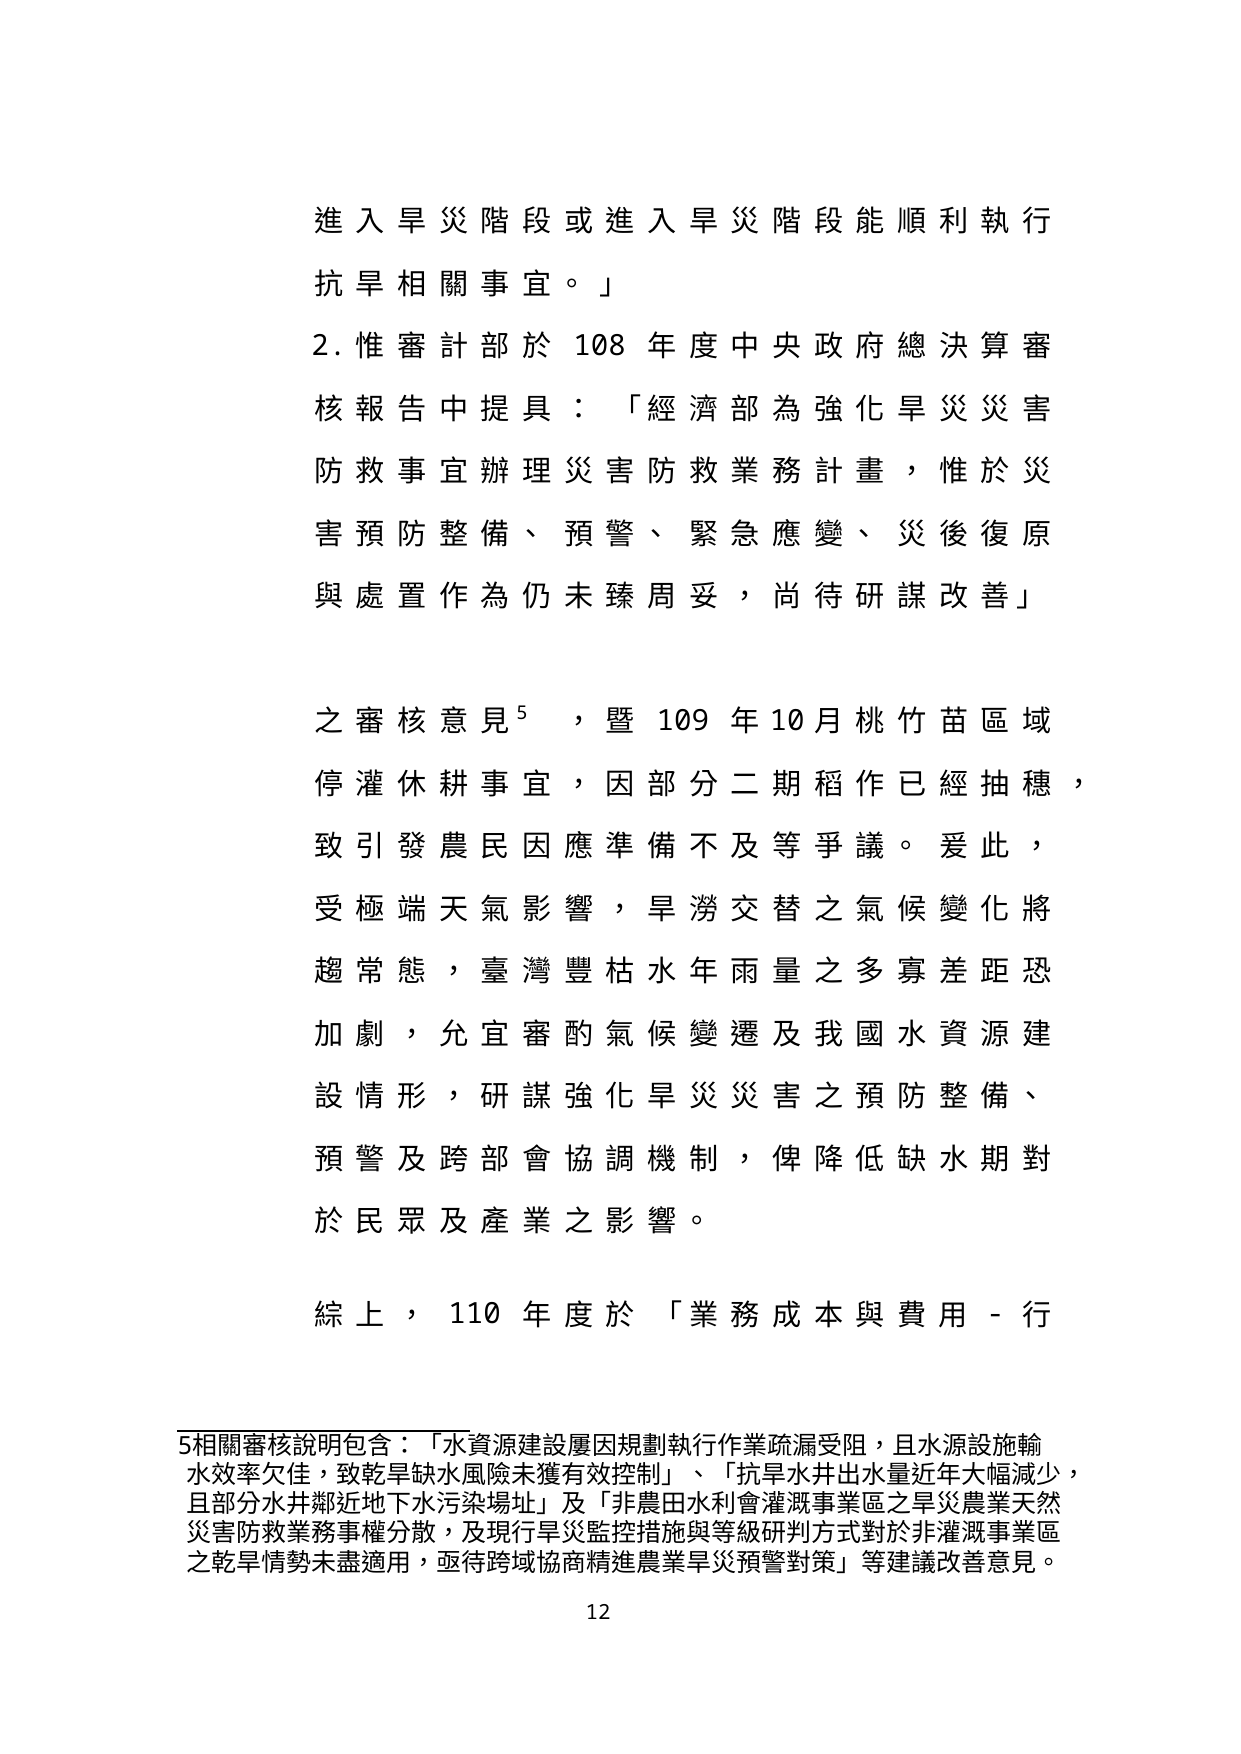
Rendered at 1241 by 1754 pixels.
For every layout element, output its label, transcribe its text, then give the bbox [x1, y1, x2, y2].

text 相關審核說明包含：「水資源建設屢因規劃執行作業疏漏受阻，且水源設施輸水效率欠佳，致乾旱缺水風險未獲有效控制」、「抗旱水井出水量近年大幅減少，且部分水井鄰近地下水污染場址」及「非農田水利會灌溉事業區之旱災農業天然災害防救業務事權分散，及現行旱災監控措施與等級研判方式對於非灌溉事業區之乾旱情勢未盡適用，亟待跨域協商精進農業旱災預警對策」等建議改善意見。 [177, 1431, 1063, 1577]
text 2.惟審計部於108年度中央政府總決算審核報告中提具：「經濟部為強化旱災災害防救事宜辦理災害防救業務計畫，惟於災害預防整備、預警、緊急應變、災後復原與處置作為仍未臻周妥，尚待研謀改善」之審核意見，暨109年10月桃竹苗區域停灌休耕事宜，因部分二期稻作已經抽穗，致引發農民因應準備不及等爭議。爰此，受極端天氣影響，旱澇交替之氣候變化將趨常態，臺灣豐枯水年雨量之多寡差距恐加劇，允宜審酌氣候變遷及我國水資源建設情形，研謀強化旱災災害之預防整備、預警及跨部會協調機制，俾降低缺水期對於民眾及產業之影響。 [271, 302, 1058, 1240]
text 綜上，110年度於「業務成本與費用-行 [242, 1240, 1058, 1365]
text 1.依據經濟部「旱災災害防救計畫」對於「強化旱災減災防救作業」規範有：(1）建立預警機制、（2）檢討水庫運用規線、（3）農業用水調度與補救助作業、（4）加強家用及公共給水區域供水調配、（5）推動新興水源、(6)緊急增供水源、（7）加強水庫清淤作業及(8)加強推動節約用水等8項工作；另就「預警作為」亦要求：「水利署為事先掌握乾旱情勢，應建立乾旱預警及水資源供需協調機制，以執行水情蒐集及評估、統籌協調區域水源調度、備妥因應對策及通報等事宜。…藉此預警期間各種節水管理、區域水源調度及事先備妥之災害因應措施，期能延緩進入旱災階段或進入旱災階段能順利執行抗旱相關事宜。」 [271, 177, 1058, 302]
